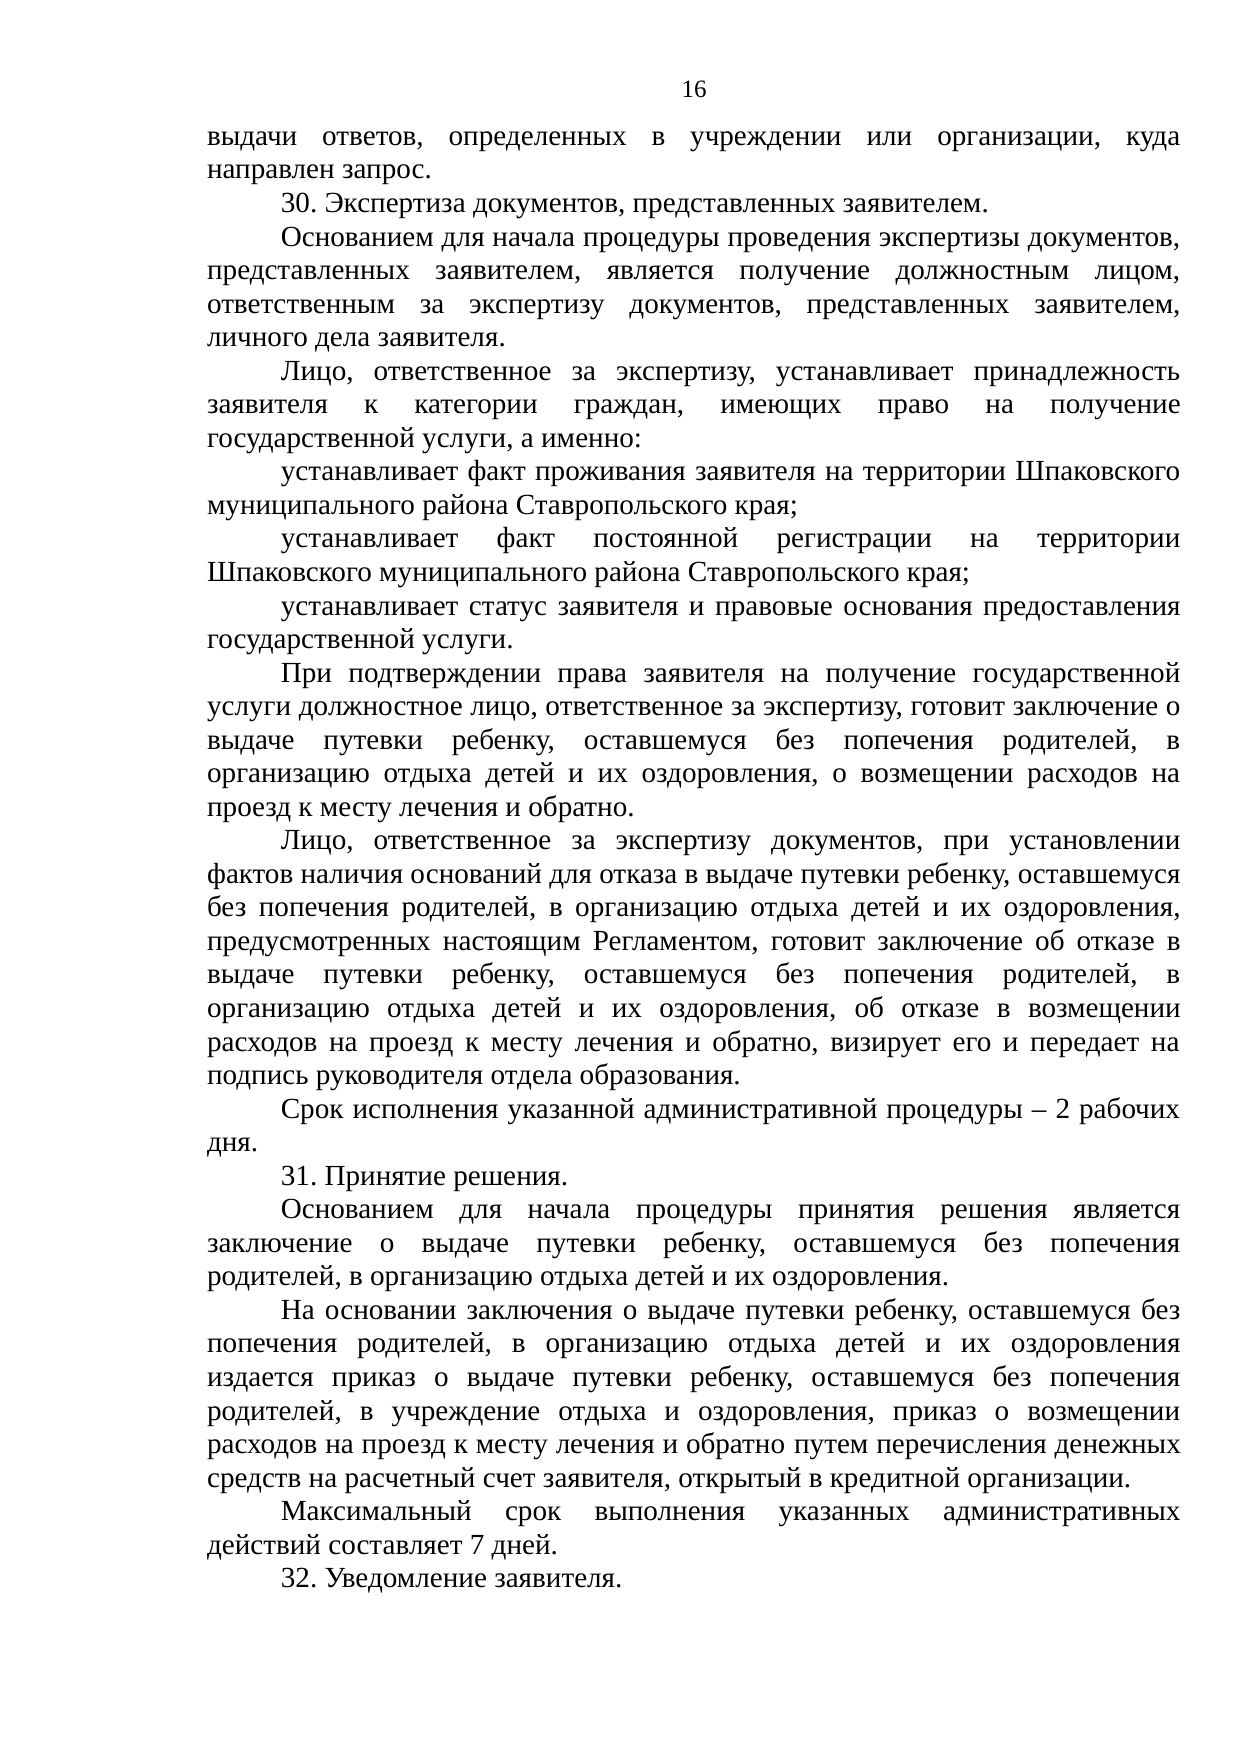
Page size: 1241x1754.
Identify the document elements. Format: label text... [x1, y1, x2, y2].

text устанавливает факт проживания заявителя на территории Шпаковского муниципального района Ставропольского края; [207, 453, 1181, 521]
text Основанием для начала процедуры принятия решения является заключение о выдаче путевки ребенку, оставшемуся без попечения родителей, в организацию отдыха детей и их оздоровления. [207, 1191, 1181, 1292]
text 30. Экспертиза документов, представленных заявителем. [207, 185, 1181, 219]
text устанавливает статус заявителя и правовые основания предоставления государственной услуги. [207, 588, 1181, 655]
text устанавливает факт постоянной регистрации на территории Шпаковского муниципального района Ставропольского края; [207, 521, 1181, 588]
text Основанием для начала процедуры проведения экспертизы документов, представленных заявителем, является получение должностным лицом, ответственным за экспертизу документов, представленных заявителем, личного дела заявителя. [207, 219, 1181, 353]
text При подтверждении права заявителя на получение государственной услуги должностное лицо, ответственное за экспертизу, готовит заключение о выдаче путевки ребенку, оставшемуся без попечения родителей, в организацию отдыха детей и их оздоровления, о возмещении расходов на проезд к месту лечения и обратно. [207, 655, 1181, 822]
text 32. Уведомление заявителя. [207, 1560, 1181, 1594]
text Максимальный срок выполнения указанных административных действий составляет 7 дней. [207, 1493, 1181, 1560]
text выдачи ответов, определенных в учреждении или организации, куда направлен запрос. [207, 118, 1181, 185]
text На основании заключения о выдаче путевки ребенку, оставшемуся без попечения родителей, в организацию отдыха детей и их оздоровления издается приказ о выдаче путевки ребенку, оставшемуся без попечения родителей, в учреждение отдыха и оздоровления, приказ о возмещении расходов на проезд к месту лечения и обратно путем перечисления денежных средств на расчетный счет заявителя, открытый в кредитной организации. [207, 1292, 1181, 1493]
text 31. Принятие решения. [207, 1158, 1181, 1191]
text Лицо, ответственное за экспертизу документов, при установлении фактов наличия оснований для отказа в выдаче путевки ребенку, оставшемуся без попечения родителей, в организацию отдыха детей и их оздоровления, предусмотренных настоящим Регламентом, готовит заключение об отказе в выдаче путевки ребенку, оставшемуся без попечения родителей, в организацию отдыха детей и их оздоровления, об отказе в возмещении расходов на проезд к месту лечения и обратно, визирует его и передает на подпись руководителя отдела образования. [207, 822, 1181, 1091]
text Лицо, ответственное за экспертизу, устанавливает принадлежность заявителя к категории граждан, имеющих право на получение государственной услуги, а именно: [207, 353, 1181, 453]
text Срок исполнения указанной административной процедуры – 2 рабочих дня. [207, 1091, 1181, 1158]
